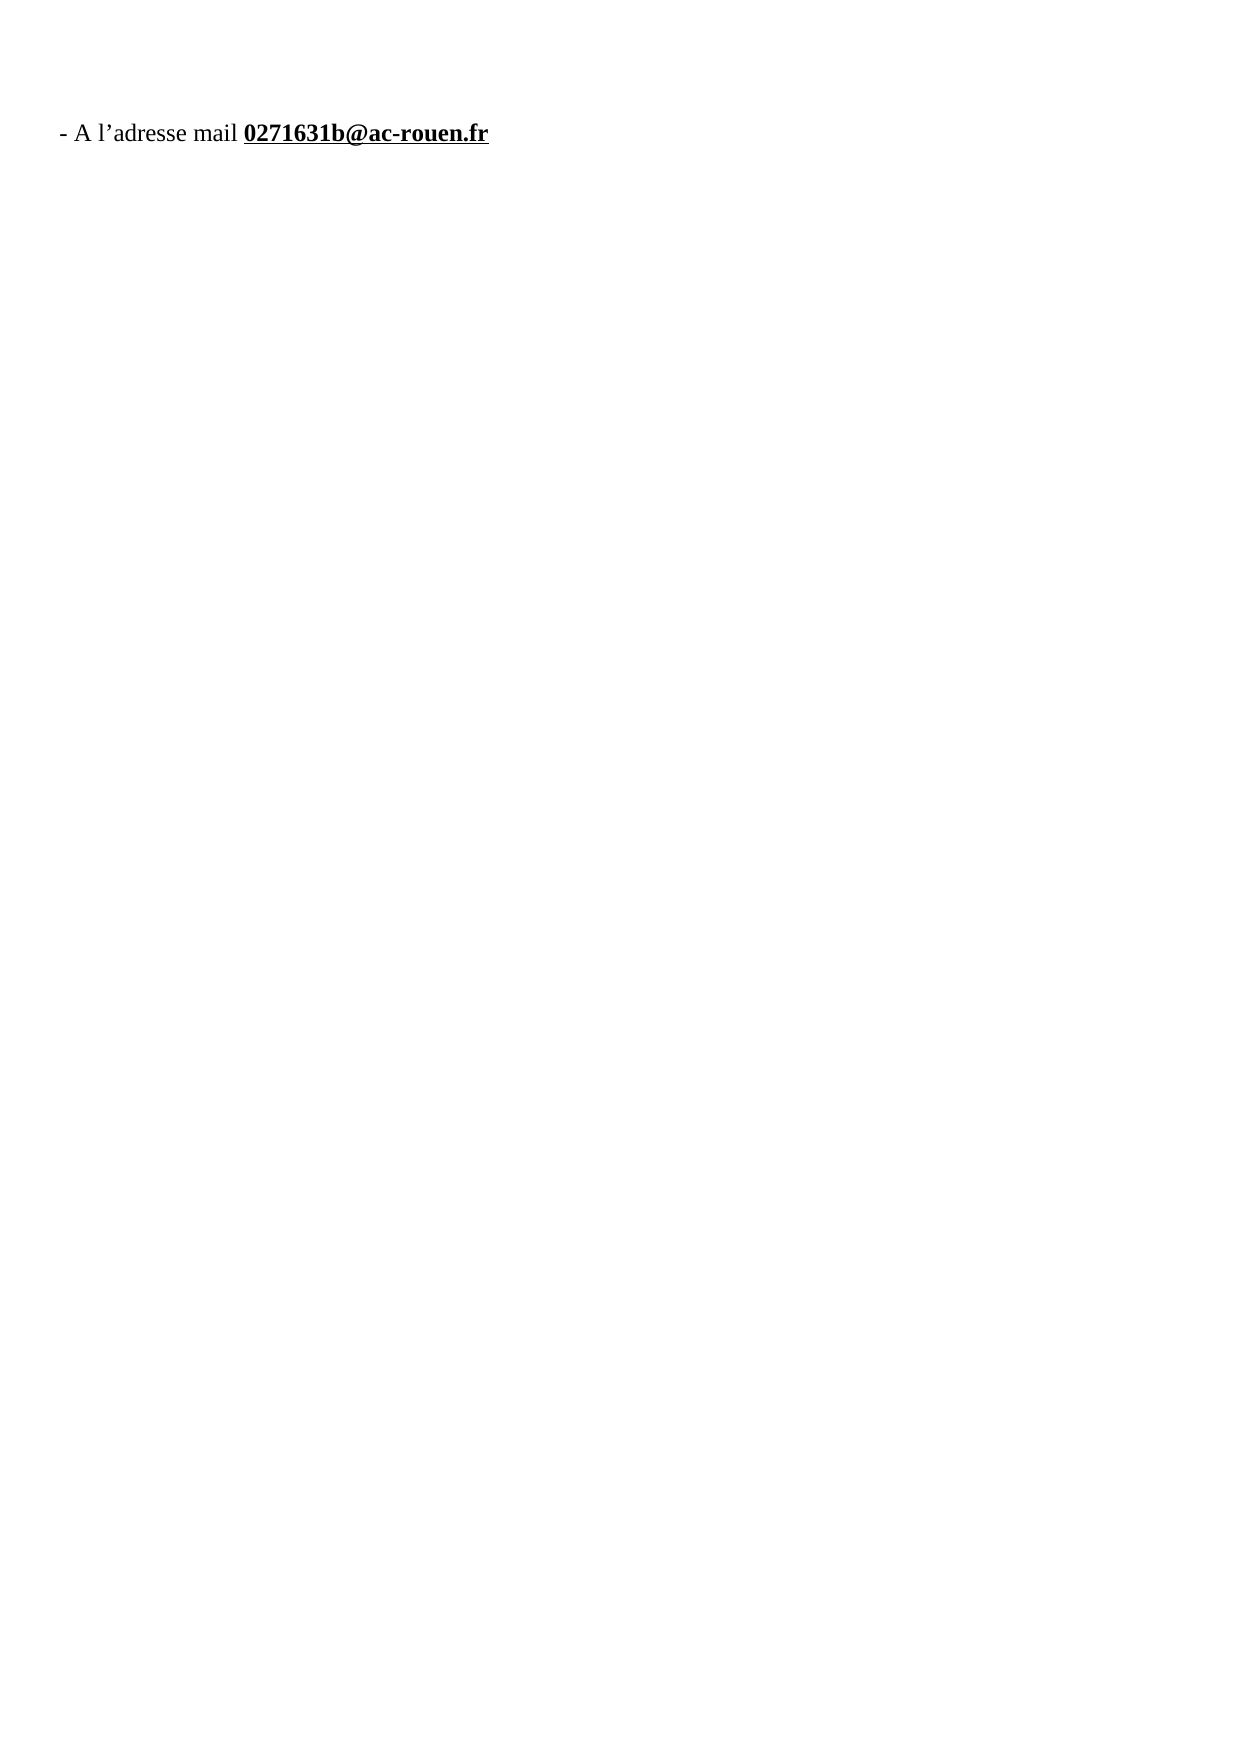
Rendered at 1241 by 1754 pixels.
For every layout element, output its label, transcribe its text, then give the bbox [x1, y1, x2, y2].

text - A l’adresse mail 0271631b@ac-rouen.fr [59, 118, 1181, 147]
